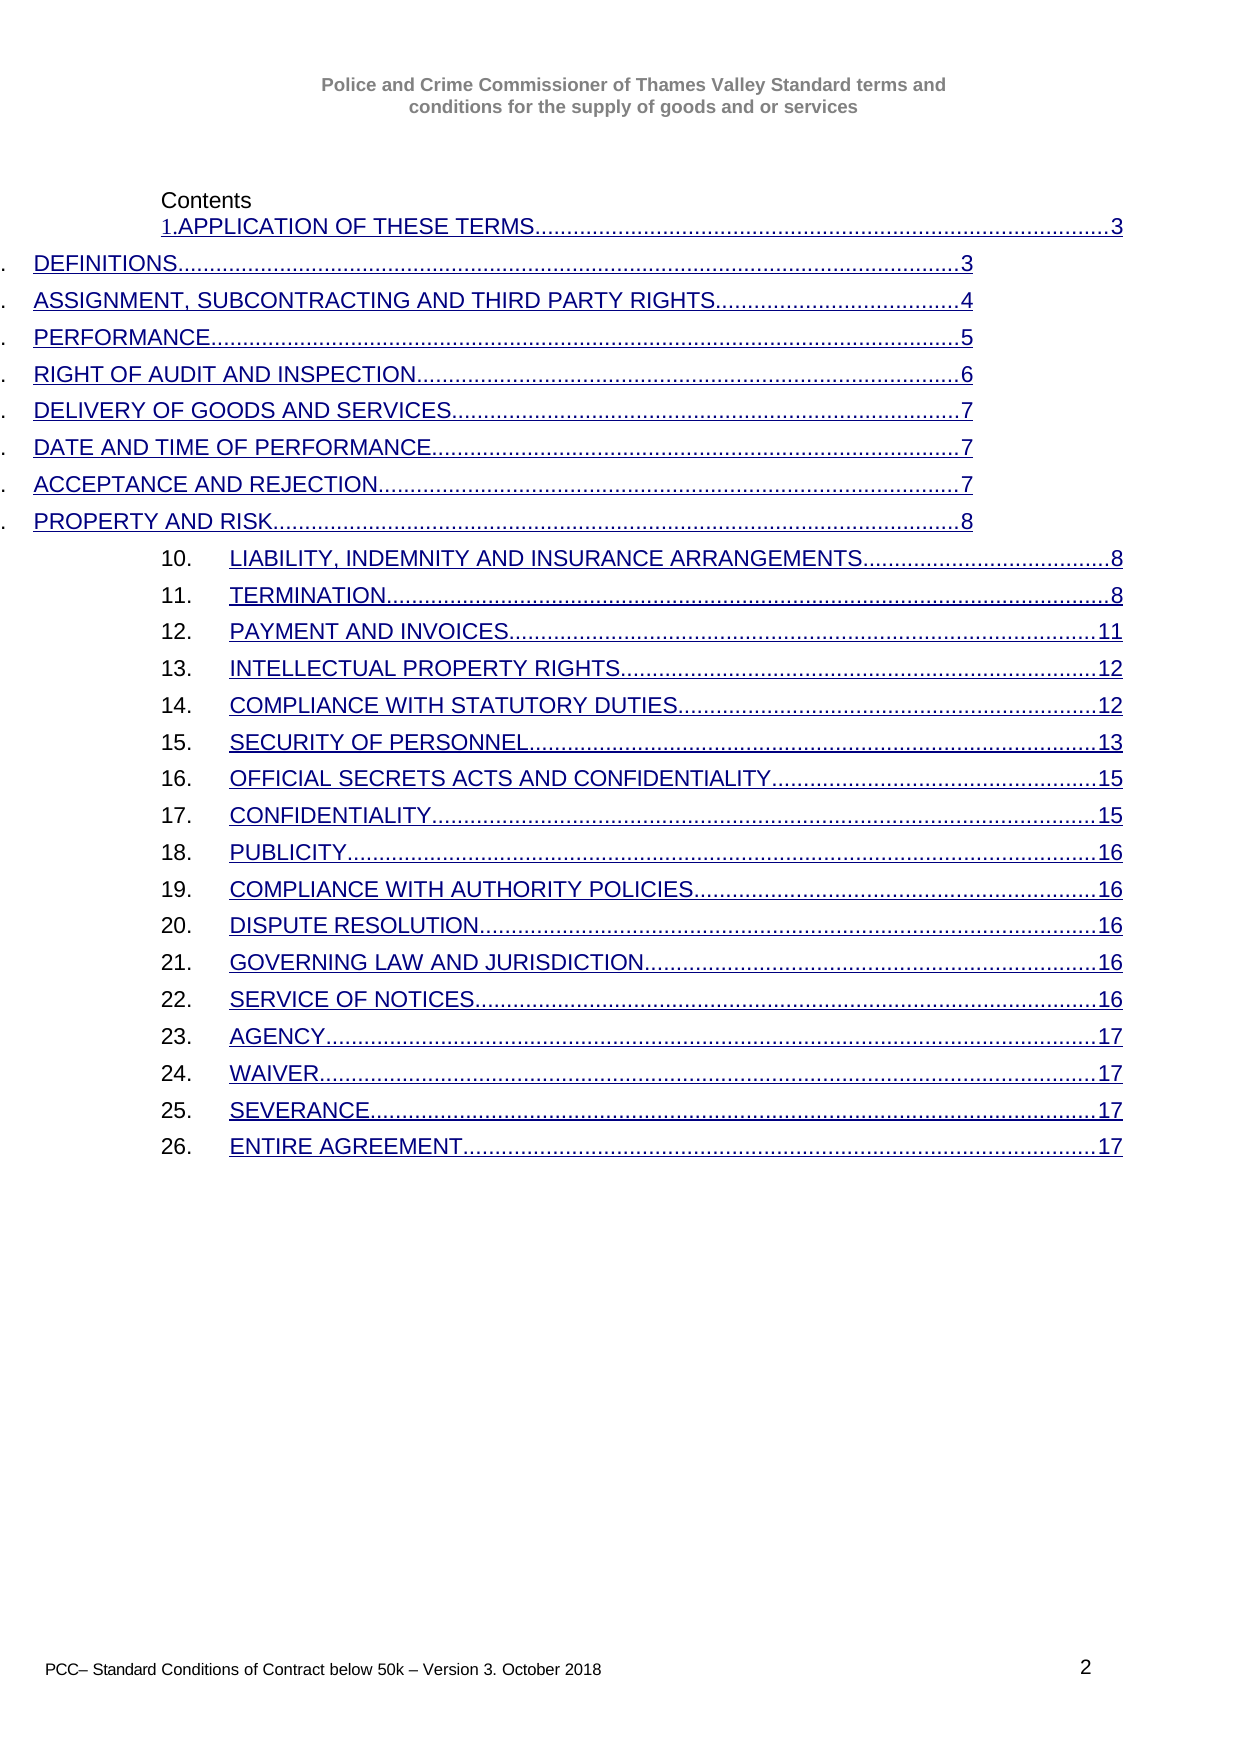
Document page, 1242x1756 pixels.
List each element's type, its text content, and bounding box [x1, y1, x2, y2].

list ACCEPTANCE AND REJECTION 7 [0, 471, 1135, 497]
list RIGHT OF AUDIT AND INSPECTION 6 [0, 361, 1135, 387]
list DATE AND TIME OF PERFORMANCE 7 [0, 434, 1135, 461]
list DELIVERY OF GOODS AND SERVICES 7 [0, 397, 1135, 424]
list INTELLECTUAL PROPERTY RIGHTS 12 [161, 655, 1135, 681]
list COMPLIANCE WITH STATUTORY DUTIES 12 [161, 692, 1135, 718]
list SEVERANCE 17 [161, 1097, 1135, 1123]
list DEFINITIONS 3 [0, 250, 1135, 277]
list GOVERNING LAW AND JURISDICTION 16 [161, 949, 1135, 976]
list WAIVER 17 [161, 1060, 1135, 1086]
list SERVICE OF NOTICES 16 [161, 986, 1135, 1013]
list AGENCY 17 [161, 1023, 1135, 1049]
list PUBLICITY 16 [161, 839, 1135, 865]
text 1. APPLICATION OF THESE TERMS 3 [161, 213, 1135, 240]
list PAYMENT AND INVOICES 11 [161, 618, 1135, 645]
list OFFICIAL SECRETS ACTS AND CONFIDENTIALITY 15 [161, 765, 1135, 792]
list DISPUTE RESOLUTION 16 [161, 912, 1135, 939]
list PROPERTY AND RISK 8 [0, 508, 1135, 534]
list COMPLIANCE WITH AUTHORITY POLICIES 16 [161, 876, 1135, 902]
text Contents [161, 187, 1135, 213]
list ASSIGNMENT, SUBCONTRACTING AND THIRD PARTY RIGHTS 4 [0, 287, 1135, 313]
list PERFORMANCE 5 [0, 324, 1135, 350]
list TERMINATION 8 [161, 582, 1135, 608]
list CONFIDENTIALITY 15 [161, 802, 1135, 828]
list SECURITY OF PERSONNEL 13 [161, 729, 1135, 755]
list LIABILITY, INDEMNITY AND INSURANCE ARRANGEMENTS 8 [161, 545, 1135, 571]
list ENTIRE AGREEMENT 17 [161, 1133, 1135, 1160]
